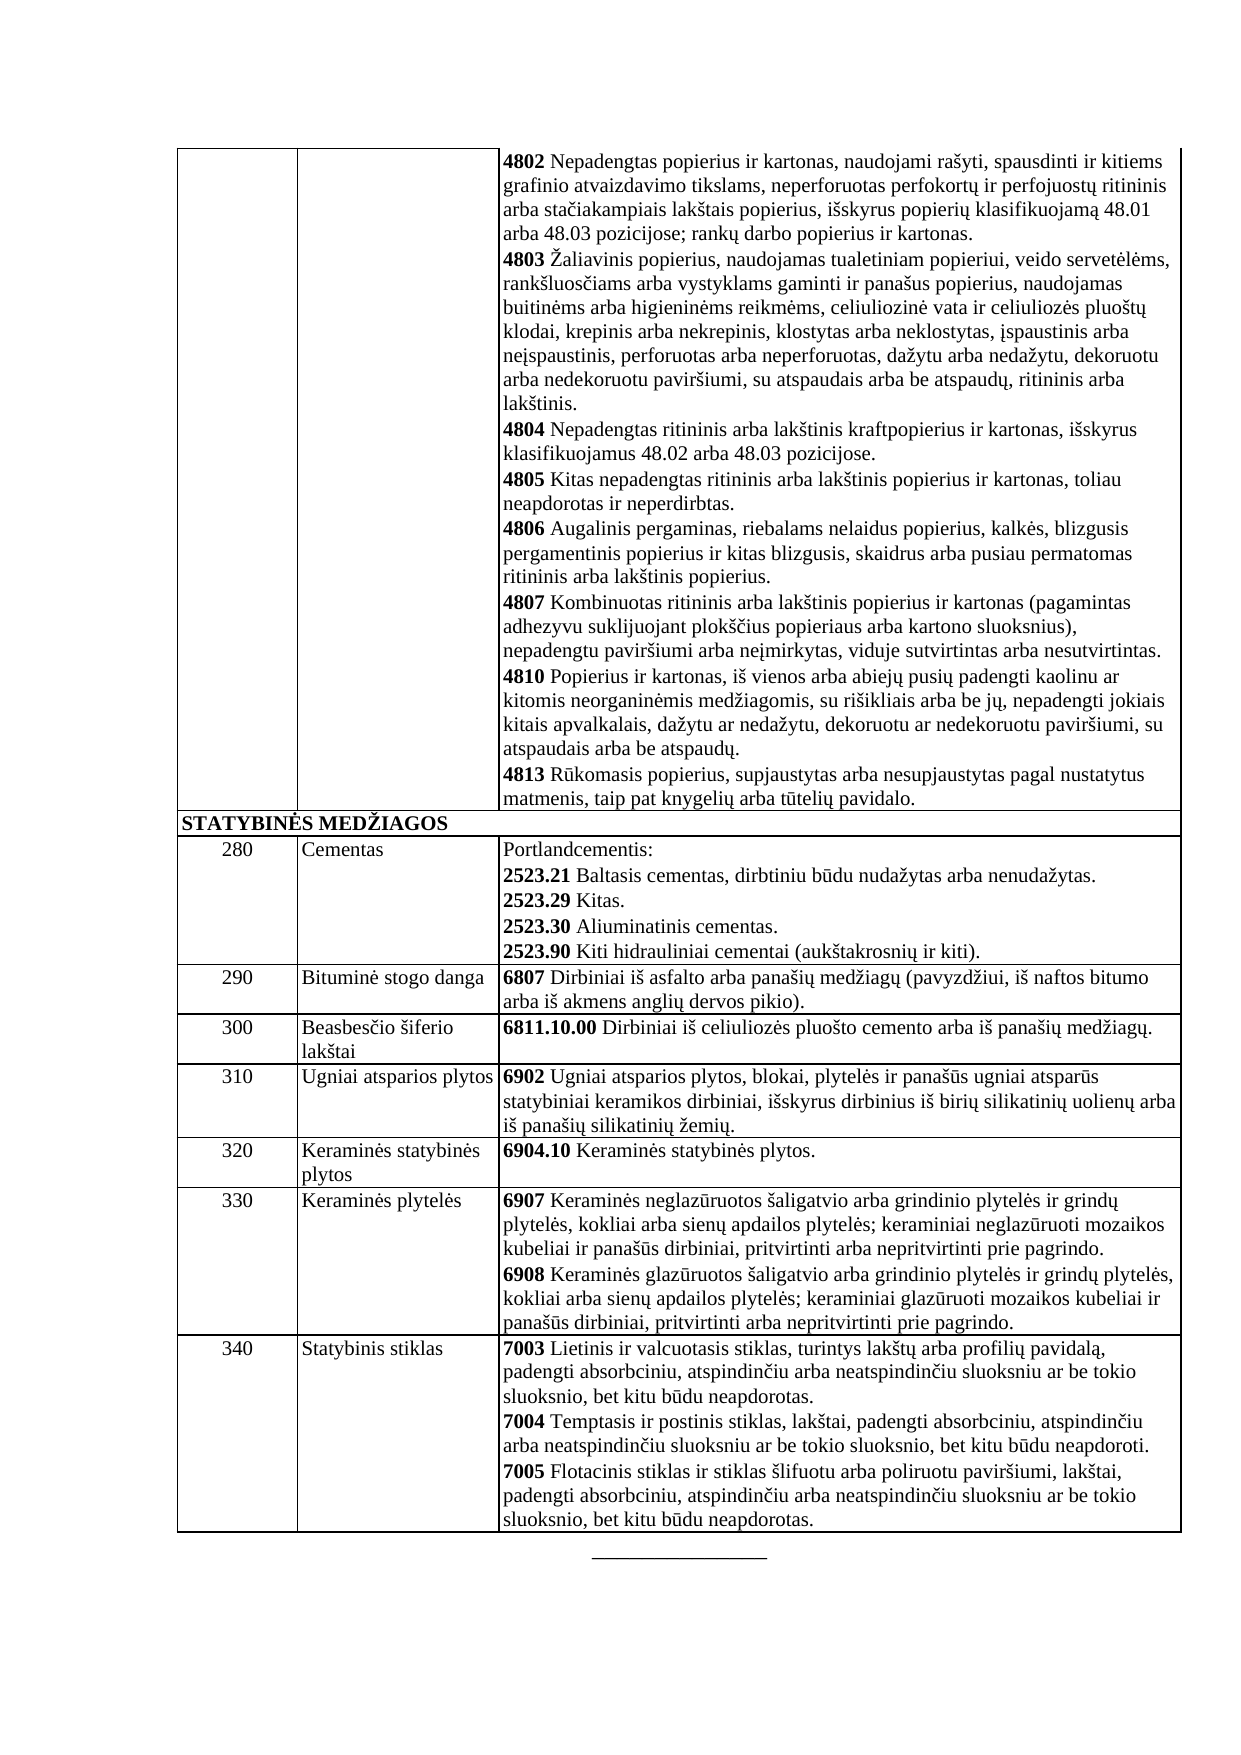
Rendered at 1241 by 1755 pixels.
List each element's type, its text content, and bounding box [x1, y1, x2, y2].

table_cell 6811.10.00 Dirbiniai iš celiuliozės pluošto cemento arba iš panašių medžiagų. [500, 1015, 1180, 1063]
table_cell 2523.30 Aliuminatinis cementas. [500, 912, 1180, 938]
table_cell 320 [178, 1138, 297, 1186]
table_cell 4805 Kitas nepadengtas ritininis arba lakštinis popierius ir kartonas, toliau neapdorotas ir neperdirbtas. [500, 465, 1180, 515]
table_cell 280 [178, 837, 297, 963]
table_cell 4803 Žaliavinis popierius, naudojamas tualetiniam popieriui, veido servetėlėms, rankšluosčiams arba vystyklams gaminti ir panašus popierius, naudojamas buitinėms arba higieninėms reikmėms, celiuliozinė vata ir celiuliozės pluoštų klodai, krepinis arba nekrepinis, klostytas arba neklostytas, įspaustinis arba neįspaustinis, perforuotas arba neperforuotas, dažytu arba nedažytu, dekoruotu arba nedekoruotu paviršiumi, su atspaudais arba be atspaudų, ritininis arba lakštinis. [500, 245, 1180, 415]
table_cell Bituminė stogo danga [298, 965, 498, 1013]
table_cell Keraminės plytelės [298, 1188, 498, 1334]
table_cell 310 [178, 1065, 297, 1137]
table_cell Cementas [298, 837, 498, 963]
table_cell 4807 Kombinuotas ritininis arba lakštinis popierius ir kartonas (pagamintas adhezyvu suklijuojant plokščius popieriaus arba kartono sluoksnius), nepadengtu paviršiumi arba neįmirkytas, viduje sutvirtintas arba nesutvirtintas. [500, 589, 1180, 662]
table_cell 290 [178, 965, 297, 1013]
table_cell 7005 Flotacinis stiklas ir stiklas šlifuotu arba poliruotu paviršiumi, lakštai, padengti absorbciniu, atspindinčiu arba neatspindinčiu sluoksniu ar be tokio sluoksnio, bet kitu būdu neapdorotas. [500, 1457, 1180, 1531]
table_cell 6908 Keraminės glazūruotos šaligatvio arba grindinio plytelės ir grindų plytelės, kokliai arba sienų apdailos plytelės; keraminiai glazūruoti mozaikos kubeliai ir panašūs dirbiniai, pritvirtinti arba nepritvirtinti prie pagrindo. [500, 1260, 1180, 1334]
table_cell 330 [178, 1188, 297, 1334]
table_cell 4802 Nepadengtas popierius ir kartonas, naudojami rašyti, spausdinti ir kitiems grafinio atvaizdavimo tikslams, neperforuotas perfokortų ir perfojuostų ritininis arba stačiakampiais lakštais popierius, išskyrus popierių klasifikuojamą 48.01 arba 48.03 pozicijose; rankų darbo popierius ir kartonas. [500, 148, 1180, 245]
table_cell 6904.10 Keraminės statybinės plytos. [500, 1138, 1180, 1186]
table_cell 7004 Temptasis ir postinis stiklas, lakštai, padengti absorbciniu, atspindinčiu arba neatspindinčiu sluoksniu ar be tokio sluoksnio, bet kitu būdu neapdoroti. [500, 1408, 1180, 1457]
table_cell 340 [178, 1336, 297, 1531]
table_cell 2523.90 Kiti hidrauliniai cementai (aukštakrosnių ir kiti). [500, 938, 1180, 963]
table_cell 300 [178, 1015, 297, 1063]
table_cell 270 [178, 149, 297, 810]
table_cell 4806 Augalinis pergaminas, riebalams nelaidus popierius, kalkės, blizgusis pergamentinis popierius ir kitas blizgusis, skaidrus arba pusiau permatomas ritininis arba lakštinis popierius. [500, 515, 1180, 588]
table_cell Statybinis stiklas [298, 1336, 498, 1531]
table_cell 4813 Rūkomasis popierius, supjaustytas arba nesupjaustytas pagal nustatytus matmenis, taip pat knygelių arba tūtelių pavidalo. [500, 760, 1180, 810]
table_cell Popierius ir kartonas [298, 149, 498, 810]
table_cell 2523.21 Baltasis cementas, dirbtiniu būdu nudažytas arba nenudažytas. [500, 861, 1180, 887]
text ______________ [177, 1533, 1181, 1561]
table_cell 4810 Popierius ir kartonas, iš vienos arba abiejų pusių padengti kaolinu ar kitomis neorganinėmis medžiagomis, su rišikliais arba be jų, nepadengti jokiais kitais apvalkalais, dažytu ar nedažytu, dekoruotu ar nedekoruotu paviršiumi, su atspaudais arba be atspaudų. [500, 662, 1180, 760]
table_cell 2523.29 Kitas. [500, 887, 1180, 912]
table_cell Ugniai atsparios plytos [298, 1065, 498, 1137]
table_cell 4804 Nepadengtas ritininis arba lakštinis kraftpopierius ir kartonas, išskyrus klasifikuojamus 48.02 arba 48.03 pozicijose. [500, 415, 1180, 465]
